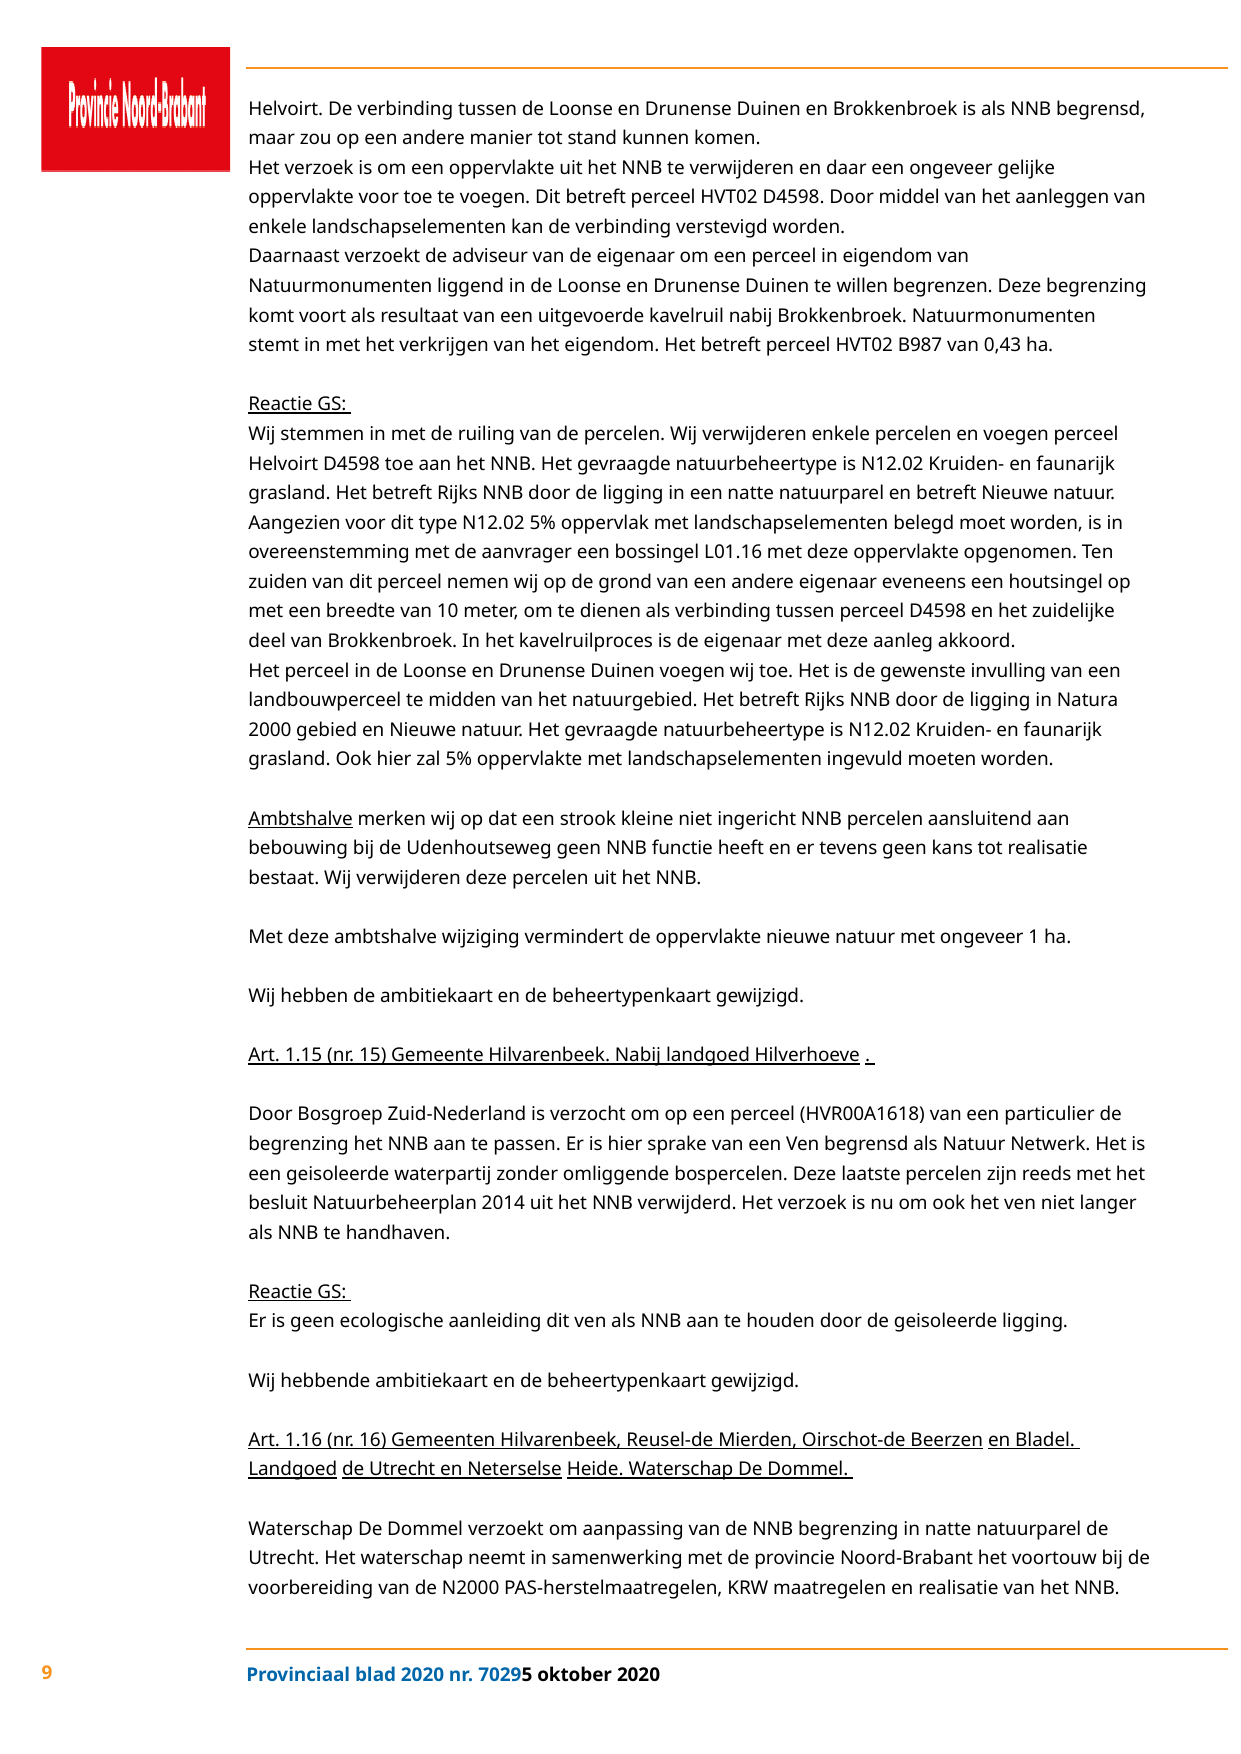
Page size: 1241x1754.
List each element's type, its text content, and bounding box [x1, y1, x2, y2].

text Het verzoek is om een oppervlakte uit het NNB te verwijderen en daar een ongeveer gelijke oppervlakte voor toe te voegen. Dit betreft perceel HVT02 D4598. Door middel van het aanleggen van enkele landschapselementen kan de verbinding verstevigd worden. [248, 154, 1152, 239]
text Er is geen ecologische aanleiding dit ven als NNB aan te houden door de geisoleerde ligging. [248, 1308, 1152, 1333]
text Waterschap De Dommel verzoekt om aanpassing van de NNB begrenzing in natte natuurparel de Utrecht. Het waterschap neemt in samenwerking met de provincie Noord-Brabant het voortouw bij de voorbereiding van de N2000 PAS-herstelmaatregelen, KRW maatregelen en realisatie van het NNB. [248, 1515, 1152, 1600]
text Art. 1.16 (nr. 16) Gemeenten Hilvarenbeek, Reusel-de Mierden, Oirschot-de Beerzen en Bladel. Landgoed de Utrecht en Neterselse Heide. Waterschap De Dommel. [248, 1426, 1152, 1481]
text Ambtshalve merken wij op dat een strook kleine niet ingericht NNB percelen aansluitend aan bebouwing bij de Udenhoutseweg geen NNB functie heeft en er tevens geen kans tot realisatie bestaat. Wij verwijderen deze percelen uit het NNB. [248, 805, 1152, 890]
text Door Bosgroep Zuid-Nederland is verzocht om op een perceel (HVR00A1618) van een particulier de begrenzing het NNB aan te passen. Er is hier sprake van een Ven begrensd als Natuur Netwerk. Het is een geisoleerde waterpartij zonder omliggende bospercelen. Deze laatste percelen zijn reeds met het besluit Natuurbeheerplan 2014 uit het NNB verwijderd. Het verzoek is nu om ook het ven niet langer als NNB te handhaven. [248, 1101, 1152, 1245]
text Helvoirt. De verbinding tussen de Loonse en Drunense Duinen en Brokkenbroek is als NNB begrensd, maar zou op een andere manier tot stand kunnen komen. [248, 95, 1152, 150]
picture [41, 47, 231, 172]
text Met deze ambtshalve wijziging vermindert de oppervlakte nieuwe natuur met ongeveer 1 ha. [248, 923, 1152, 949]
text Reactie GS: [248, 1278, 1152, 1304]
text Reactie GS: [248, 391, 1152, 416]
text Art. 1.15 (nr. 15) Gemeente Hilvarenbeek. Nabij landgoed Hilverhoeve . [248, 1041, 1152, 1067]
text Wij hebbende ambitiekaart en de beheertypenkaart gewijzigd. [248, 1367, 1152, 1393]
text Het perceel in de Loonse en Drunense Duinen voegen wij toe. Het is de gewenste invulling van een landbouwperceel te midden van het natuurgebied. Het betreft Rijks NNB door de ligging in Natura 2000 gebied en Nieuwe natuur. Het gevraagde natuurbeheertype is N12.02 Kruiden- en faunarijk grasland. Ook hier zal 5% oppervlakte met landschapselementen ingevuld moeten worden. [248, 657, 1152, 771]
text Daarnaast verzoekt de adviseur van de eigenaar om een perceel in eigendom van Natuurmonumenten liggend in de Loonse en Drunense Duinen te willen begrenzen. Deze begrenzing komt voort als resultaat van een uitgevoerde kavelruil nabij Brokkenbroek. Natuurmonumenten stemt in met het verkrijgen van het eigendom. Het betreft perceel HVT02 B987 van 0,43 ha. [248, 243, 1152, 357]
text Wij hebben de ambitiekaart en de beheertypenkaart gewijzigd. [248, 982, 1152, 1008]
text Wij stemmen in met de ruiling van de percelen. Wij verwijderen enkele percelen en voegen perceel Helvoirt D4598 toe aan het NNB. Het gevraagde natuurbeheertype is N12.02 Kruiden- en faunarijk grasland. Het betreft Rijks NNB door de ligging in een natte natuurparel en betreft Nieuwe natuur. Aangezien voor dit type N12.02 5% oppervlak met landschapselementen belegd moet worden, is in overeenstemming met de aanvrager een bossingel L01.16 met deze oppervlakte opgenomen. Ten zuiden van dit perceel nemen wij op de grond van een andere eigenaar eveneens een houtsingel op met een breedte van 10 meter, om te dienen als verbinding tussen perceel D4598 en het zuidelijke deel van Brokkenbroek. In het kavelruilproces is de eigenaar met deze aanleg akkoord. [248, 420, 1152, 653]
